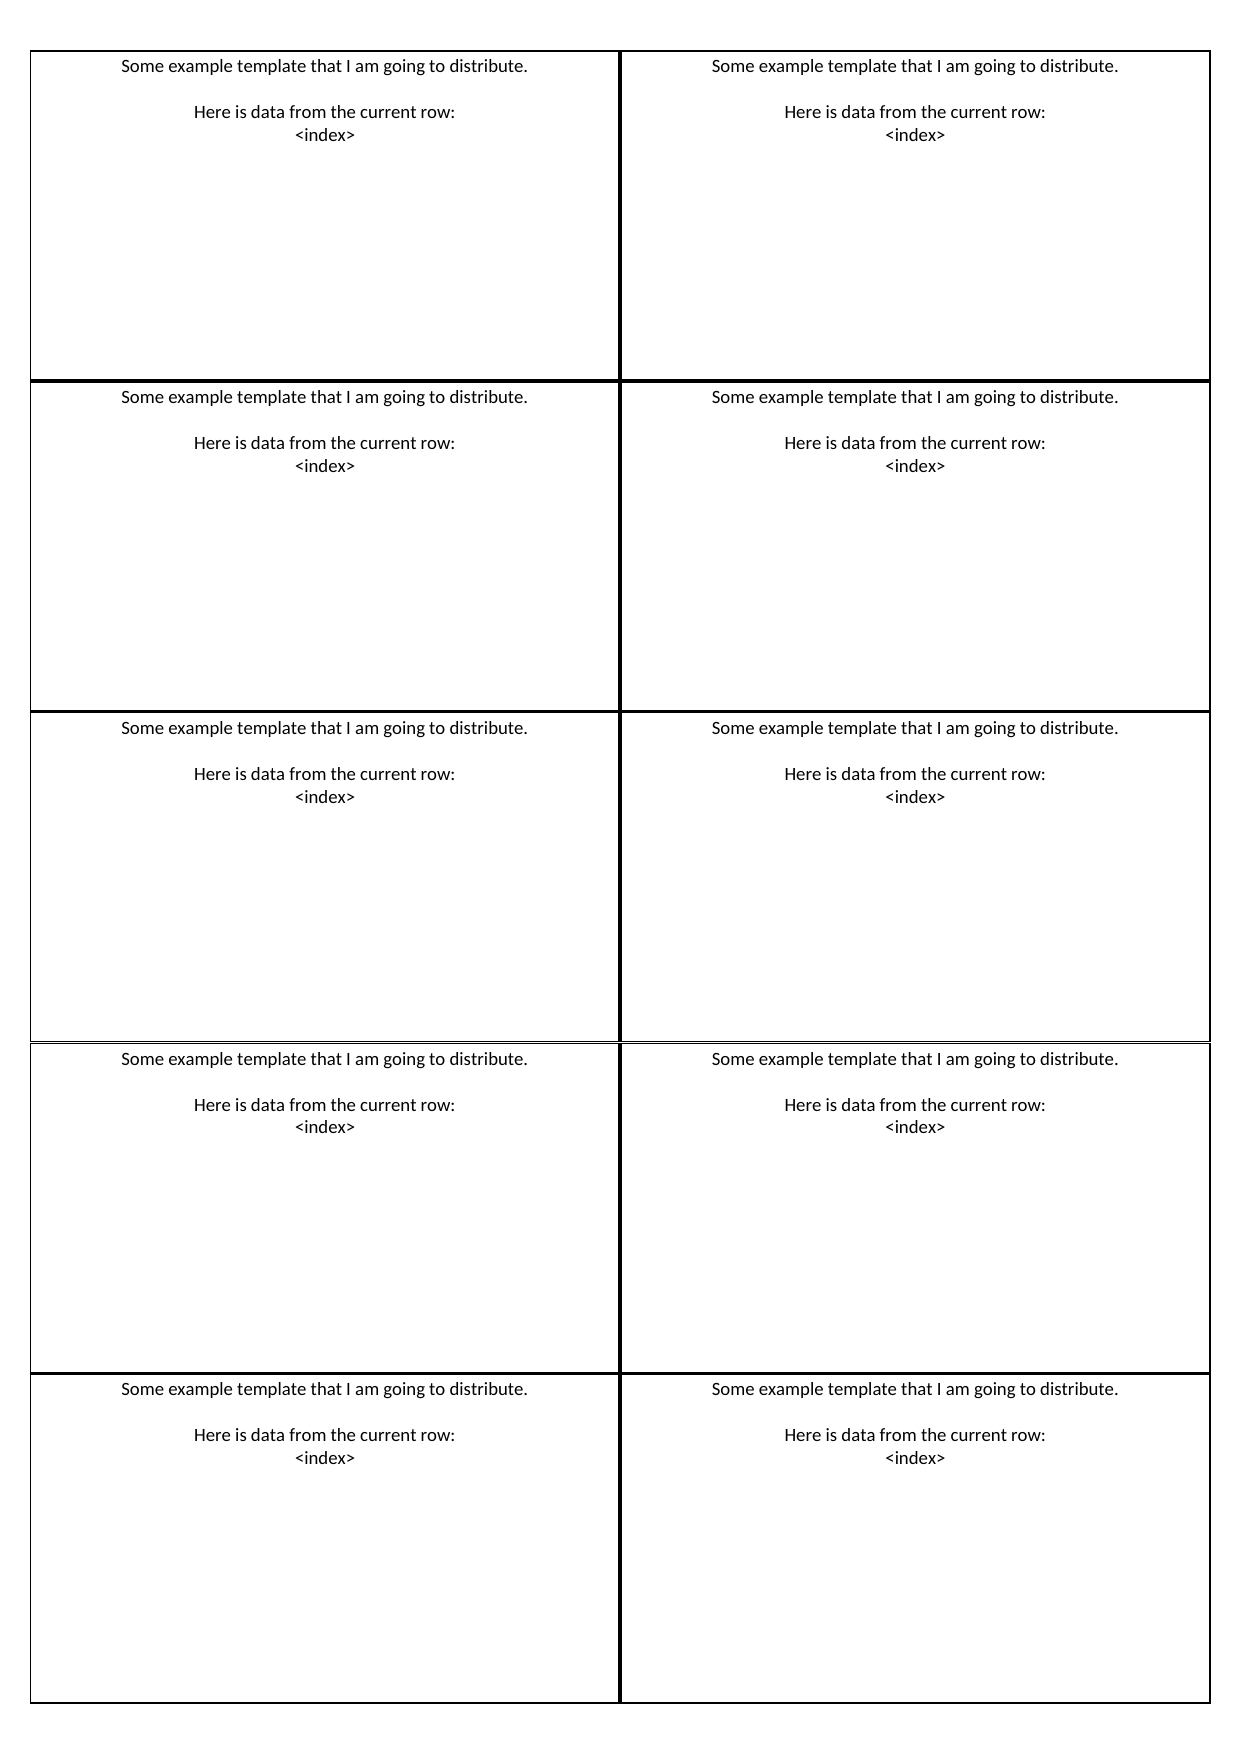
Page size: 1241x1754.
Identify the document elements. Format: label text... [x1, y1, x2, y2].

text Here is data from the current row: <index> [624, 1093, 1206, 1138]
text Some example template that I am going to distribute. [624, 1378, 1206, 1401]
text Some example template that I am going to distribute. [624, 385, 1206, 408]
text Some example template that I am going to distribute. [34, 385, 616, 408]
text Here is data from the current row: <index> [34, 1423, 616, 1469]
text Here is data from the current row: <index> [624, 431, 1206, 477]
text Some example template that I am going to distribute. [34, 55, 616, 78]
text Here is data from the current row: <index> [624, 1423, 1206, 1469]
text Here is data from the current row: <index> [34, 1093, 616, 1138]
text Here is data from the current row: <index> [624, 101, 1206, 146]
text Here is data from the current row: <index> [34, 101, 616, 146]
text Here is data from the current row: <index> [34, 431, 616, 477]
text Some example template that I am going to distribute. [34, 716, 616, 739]
text Some example template that I am going to distribute. [34, 1378, 616, 1401]
text Some example template that I am going to distribute. [624, 716, 1206, 739]
text Here is data from the current row: <index> [34, 762, 616, 808]
text Some example template that I am going to distribute. [624, 1047, 1206, 1070]
text Some example template that I am going to distribute. [34, 1047, 616, 1070]
text Here is data from the current row: <index> [624, 762, 1206, 808]
text Some example template that I am going to distribute. [624, 55, 1206, 78]
